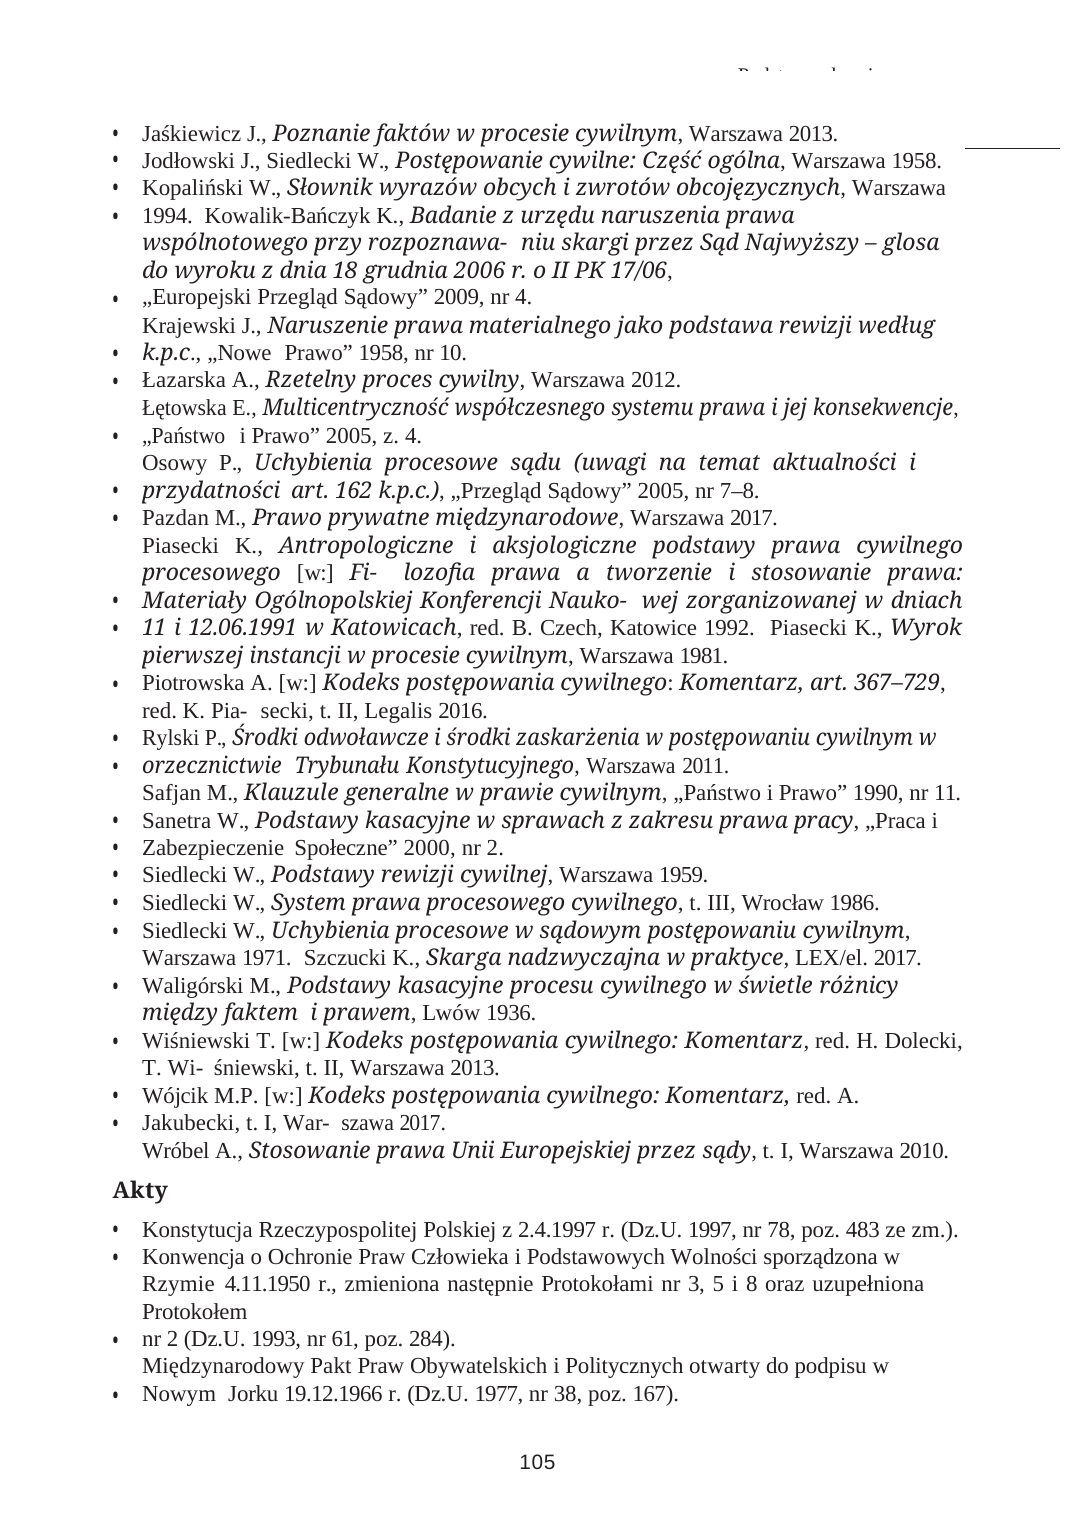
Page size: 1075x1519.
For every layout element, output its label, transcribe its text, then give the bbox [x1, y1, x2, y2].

text Jaśkiewicz J., Poznanie faktów w procesie cywilnym, Warszawa 2013. [142, 122, 965, 146]
text Wiśniewski T. [w:] Kodeks postępowania cywilnego: Komentarz, red. H. Dolecki, T. Wi- śniewski, t. II, Warszawa 2013. [142, 1026, 963, 1081]
text Safjan M., Klauzule generalne w prawie cywilnym, „Państwo i Prawo” 1990, nr 11. Sanetra W., Podstawy kasacyjne w sprawach z zakresu prawa pracy, „Praca i Zabezpieczenie Społeczne” 2000, nr 2. [142, 779, 963, 861]
text „Europejski Przegląd Sądowy” 2009, nr 4. [142, 284, 965, 310]
text • [112, 201, 123, 230]
text Rylski P., Środki odwoławcze i środki zaskarżenia w postępowaniu cywilnym w orzecznictwie Trybunału Konstytucyjnego, Warszawa 2011. [142, 724, 963, 779]
text Wójcik M.P. [w:] Kodeks postępowania cywilnego: Komentarz, red. A. Jakubecki, t. I, War- szawa 2017. [142, 1081, 963, 1136]
text Piotrowska A. [w:] Kodeks postępowania cywilnego: Komentarz, art. 367–729, red. K. Pia- secki, t. II, Legalis 2016. [142, 669, 963, 724]
text • [112, 672, 123, 697]
text Konstytucja Rzeczypospolitej Polskiej z 2.4.1997 r. (Dz.U. 1997, nr 78, poz. 483 ze zm.). [142, 1218, 965, 1242]
text • [112, 727, 123, 751]
text • [112, 479, 123, 503]
text Krajewski J., Naruszenie prawa materialnego jako podstawa rewizji według k.p.c., „Nowe Prawo” 1958, nr 10. [142, 311, 963, 366]
text • [112, 589, 123, 613]
text Łazarska A., Rzetelny proces cywilny, Warszawa 2012. [142, 366, 965, 393]
text • [112, 1084, 123, 1108]
text • [112, 122, 123, 146]
text Siedlecki W., Podstawy rewizji cywilnej, Warszawa 1959. [142, 861, 965, 888]
text • [112, 173, 123, 201]
text • [112, 861, 123, 888]
text • [112, 833, 123, 861]
text • [112, 146, 123, 173]
text • [112, 1328, 123, 1354]
text • [112, 342, 123, 366]
text • [112, 503, 123, 532]
text Podstawy skargi kasacyjnej [738, 64, 964, 89]
text Waligórski M., Podstawy kasacyjne procesu cywilnego w świetle różnicy między faktem i prawem, Lwów 1936. [142, 971, 963, 1026]
text nr 2 (Dz.U. 1993, nr 61, poz. 284). [142, 1325, 965, 1351]
text Wróbel A., Stosowanie prawa Unii Europejskiej przez sądy, t. I, Warszawa 2010. Zembrzuski T., Zarzut naruszenia art. 233 jako podstawa kasacyjna po nowelizacji KPC, [142, 1136, 963, 1166]
text • [112, 916, 123, 945]
text • [112, 1383, 123, 1409]
text • [112, 287, 123, 312]
text Siedlecki W., Uchybienia procesowe w sądowym postępowaniu cywilnym, Warszawa 1971. Szczucki K., Skarga nadzwyczajna w praktyce, LEX/el. 2017. [142, 916, 956, 971]
text • [112, 751, 123, 780]
text • [112, 1108, 123, 1137]
text • [112, 1218, 123, 1242]
text • [112, 424, 123, 450]
text Międzynarodowy Pakt Praw Obywatelskich i Politycznych otwarty do podpisu w Nowym Jorku 19.12.1966 r. (Dz.U. 1977, nr 38, poz. 167). [142, 1353, 963, 1406]
text • [112, 809, 123, 833]
text Łętowska E., Multicentryczność współczesnego systemu prawa i jej konsekwencje, „Państwo i Prawo” 2005, z. 4. [142, 394, 963, 449]
text Jodłowski J., Siedlecki W., Postępowanie cywilne: Część ogólna, Warszawa 1958. Kopaliński W., Słownik wyrazów obcych i zwrotów obcojęzycznych, Warszawa 1994. Kowalik-Bańczyk K., Badanie z urzędu naruszenia prawa wspólnotowego przy rozpoznawa- niu skargi przez Sąd Najwyższy – glosa do wyroku z dnia 18 grudnia 2006 r. o II PK 17/06, [142, 146, 963, 284]
text • [112, 888, 123, 916]
text 105 [519, 1450, 558, 1474]
text • [112, 1029, 123, 1055]
text • [112, 366, 123, 395]
text • [112, 974, 123, 1000]
text • [112, 1242, 123, 1271]
text Piasecki K., Antropologiczne i aksjologiczne podstawy prawa cywilnego procesowego [w:] Fi- lozofia prawa a tworzenie i stosowanie prawa: Materiały Ogólnopolskiej Konferencji Nauko- wej zorganizowanej w dniach 11 i 12.06.1991 w Katowicach, red. B. Czech, Katowice 1992. Piasecki K., Wyrok pierwszej instancji w procesie cywilnym, Warszawa 1981. [142, 531, 963, 669]
text Pazdan M., Prawo prywatne międzynarodowe, Warszawa 2017. [142, 504, 965, 531]
text • [112, 613, 123, 642]
text Siedlecki W., System prawa procesowego cywilnego, t. III, Wrocław 1986. [142, 888, 965, 916]
text Osowy P., Uchybienia procesowe sądu (uwagi na temat aktualności i przydatności art. 162 k.p.c.), „Przegląd Sądowy” 2005, nr 7–8. [142, 449, 963, 504]
text Akty prawne [112, 1178, 238, 1206]
text Konwencja o Ochronie Praw Człowieka i Podstawowych Wolności sporządzona w Rzymie 4.11.1950 r., zmieniona następnie Protokołami nr 3, 5 i 8 oraz uzupełniona Protokołem [142, 1243, 963, 1324]
